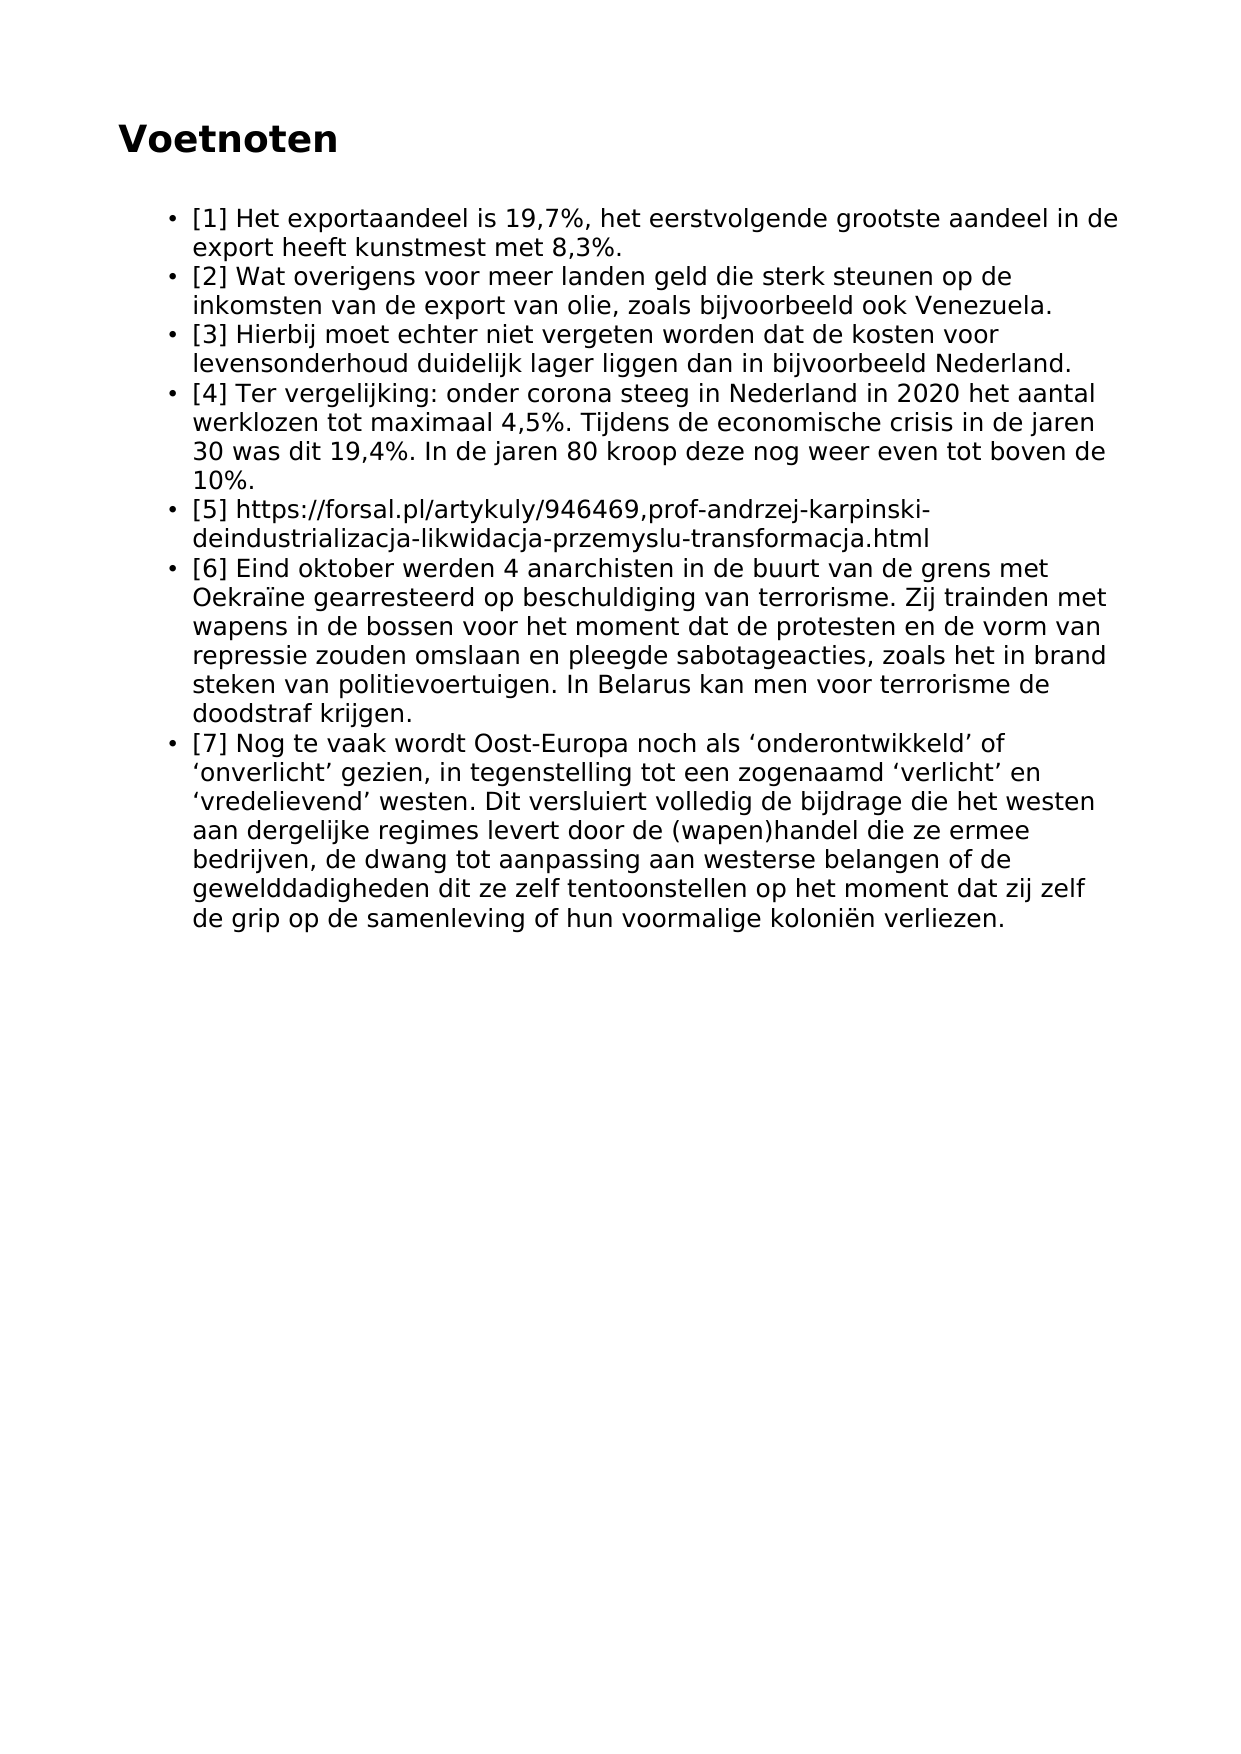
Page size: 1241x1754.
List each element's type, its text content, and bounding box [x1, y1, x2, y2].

list [1] Het exportaandeel is 19,7%, het eerstvolgende grootste aandeel in de export heeft kunstmest met 8,3%. [177, 204, 1122, 262]
list [6] Eind oktober werden 4 anarchisten in de buurt van de grens met Oekraïne gearresteerd op beschuldiging van terrorisme. Zij trainden met wapens in de bossen voor het moment dat de protesten en de vorm van repressie zouden omslaan en pleegde sabotageacties, zoals het in brand steken van politievoertuigen. In Belarus kan men voor terrorisme de doodstraf krijgen. [177, 554, 1122, 729]
list [2] Wat overigens voor meer landen geld die sterk steunen op de inkomsten van de export van olie, zoals bijvoorbeeld ook Venezuela. [177, 262, 1122, 320]
list [4] Ter vergelijking: onder corona steeg in Nederland in 2020 het aantal werklozen tot maximaal 4,5%. Tijdens de economische crisis in de jaren 30 was dit 19,4%. In de jaren 80 kroop deze nog weer even tot boven de 10%. [177, 379, 1122, 495]
list [7] Nog te vaak wordt Oost-Europa noch als ‘onderontwikkeld’ of ‘onverlicht’ gezien, in tegenstelling tot een zogenaamd ‘verlicht’ en ‘vredelievend’ westen. Dit versluiert volledig de bijdrage die het westen aan dergelijke regimes levert door de (wapen)handel die ze ermee bedrijven, de dwang tot aanpassing aan westerse belangen of de gewelddadigheden dit ze zelf tentoonstellen op het moment dat zij zelf de grip op de samenleving of hun voormalige koloniën verliezen. [177, 729, 1122, 933]
list [5] https://forsal.pl/artykuly/946469,prof-andrzej-karpinski-deindustrializacja-likwidacja-przemyslu-transformacja.html [177, 495, 1122, 554]
list [3] Hierbij moet echter niet vergeten worden dat de kosten voor levensonderhoud duidelijk lager liggen dan in bijvoorbeeld Nederland. [177, 320, 1122, 379]
subtitle Voetnoten [118, 118, 1122, 162]
